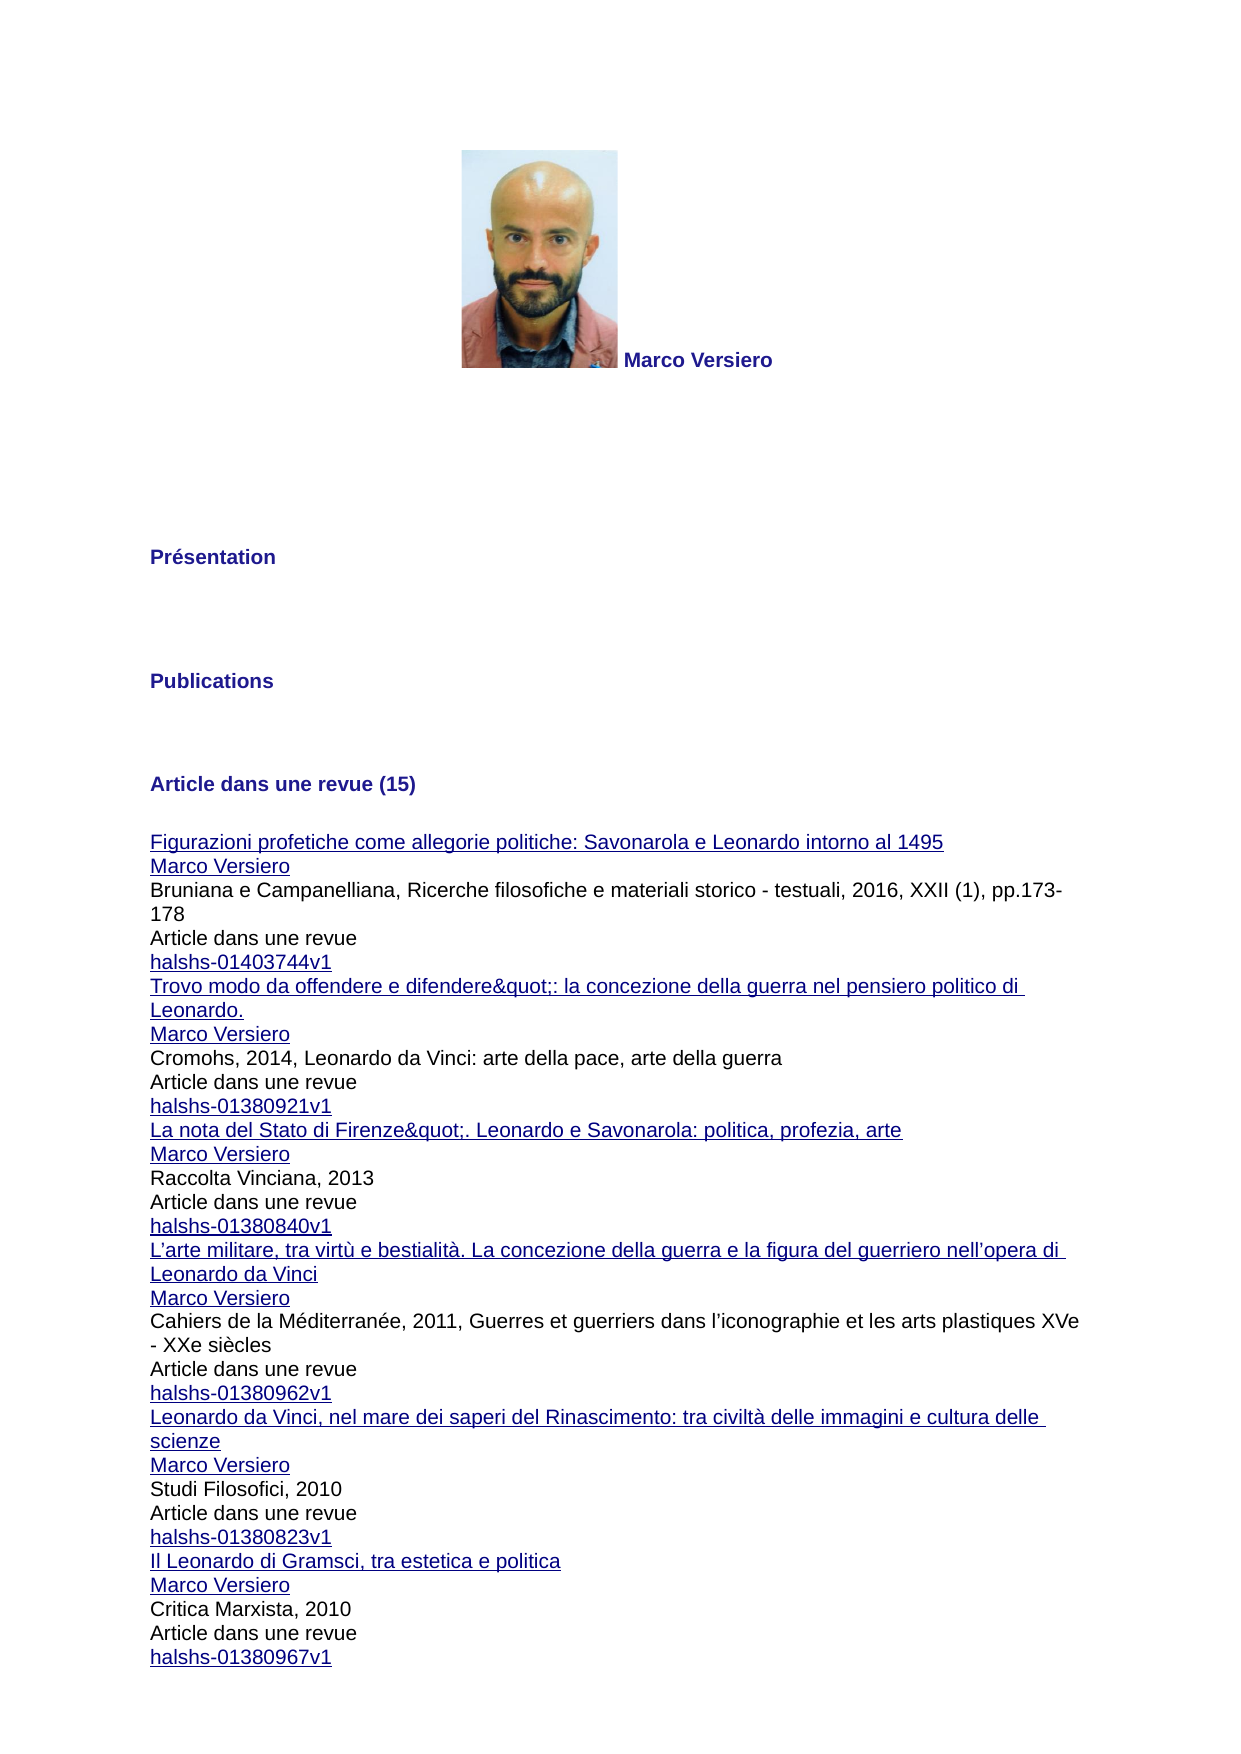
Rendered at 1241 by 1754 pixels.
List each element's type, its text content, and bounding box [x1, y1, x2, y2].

subtitle Présentation [150, 545, 1090, 569]
table_cell La nota del Stato di Firenze&quot;. Leonardo e Savonarola: politica, profezia, arte Marco Versiero Raccolta Vinciana, 2013 Article dans une revue halshs-01380840v1 [150, 1118, 1090, 1237]
subtitle Article dans une revue (15) [150, 772, 1090, 796]
table_cell L’arte militare, tra virtù e bestialità. La concezione della guerra e la figura del guerriero nell’opera di Leonardo da Vinci Marco Versiero Cahiers de la Méditerranée, 2011, Guerres et guerriers dans l’iconographie et les arts plastiques XVe - XXe siècles Article dans une revue halshs-01380962v1 [150, 1238, 1090, 1405]
subtitle Marco Versiero [150, 150, 1090, 372]
table_cell Il Leonardo di Gramsci, tra estetica e politica Marco Versiero Critica Marxista, 2010 Article dans une revue halshs-01380967v1 [150, 1549, 1090, 1669]
table_header Figurazioni profetiche come allegorie politiche: Savonarola e Leonardo intorno al 1495 Marco Versiero Bruniana e Campanelliana, Ricerche filosofiche e materiali storico - testuali, 2016, XXII (1), pp.173-178 Article dans une revue halshs-01403744v1 [150, 830, 1090, 974]
picture [461, 150, 618, 368]
subtitle Publications [150, 669, 1090, 693]
table_cell Leonardo da Vinci, nel mare dei saperi del Rinascimento: tra civiltà delle immagini e cultura delle scienze Marco Versiero Studi Filosofici, 2010 Article dans une revue halshs-01380823v1 [150, 1405, 1090, 1549]
table_cell Trovo modo da offendere e difendere&quot;: la concezione della guerra nel pensiero politico di Leonardo. Marco Versiero Cromohs, 2014, Leonardo da Vinci: arte della pace, arte della guerra Article dans une revue halshs-01380921v1 [150, 974, 1090, 1118]
